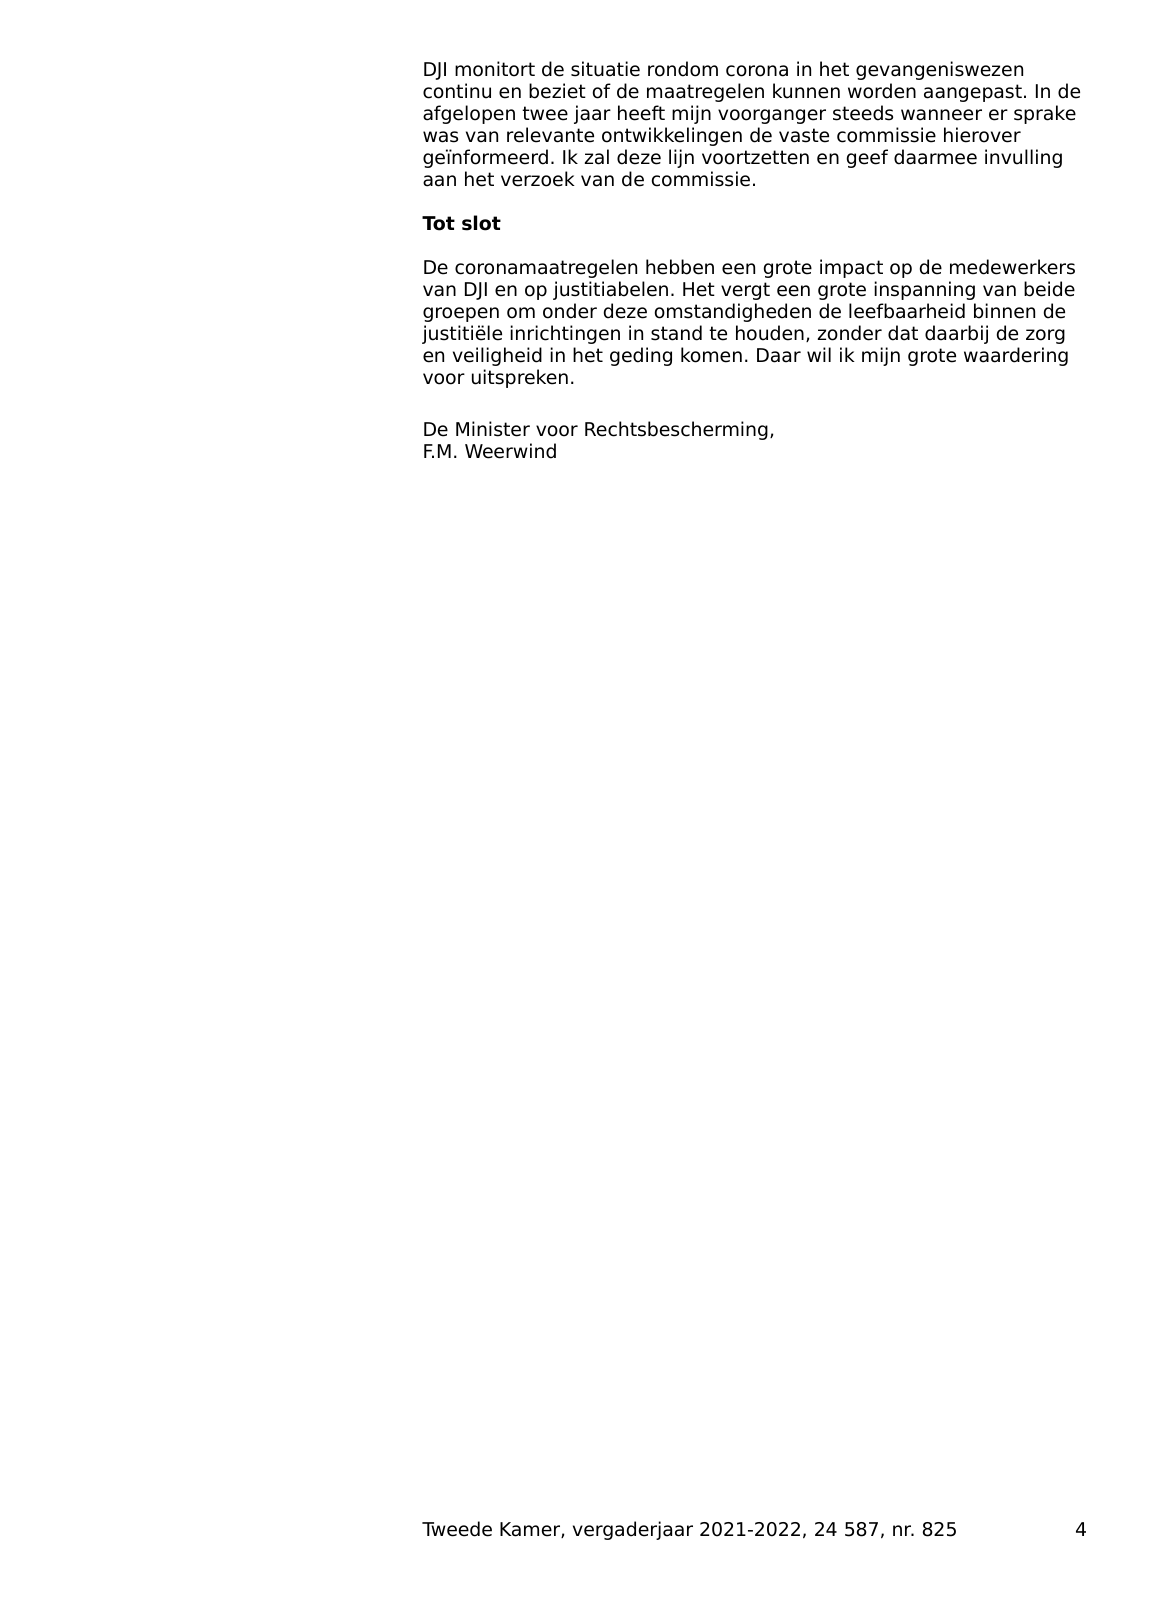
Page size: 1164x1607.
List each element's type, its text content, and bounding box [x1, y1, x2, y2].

text DJI monitort de situatie rondom corona in het gevangeniswezen continu en beziet of de maatregelen kunnen worden aangepast. In de afgelopen twee jaar heeft mijn voorganger steeds wanneer er sprake was van relevante ontwikkelingen de vaste commissie hierover geïnformeerd. Ik zal deze lijn voortzetten en geef daarmee invulling aan het verzoek van de commissie. [422, 59, 1087, 191]
text De coronamaatregelen hebben een grote impact op de medewerkers van DJI en op justitiabelen. Het vergt een grote inspanning van beide groepen om onder deze omstandigheden de leefbaarheid binnen de justitiële inrichtingen in stand te houden, zonder dat daarbij de zorg en veiligheid in het geding komen. Daar wil ik mijn grote waardering voor uitspreken. [422, 257, 1087, 389]
text De Minister voor Rechtsbescherming, F.M. Weerwind [422, 419, 1087, 463]
subtitle Tot slot [422, 213, 1087, 235]
